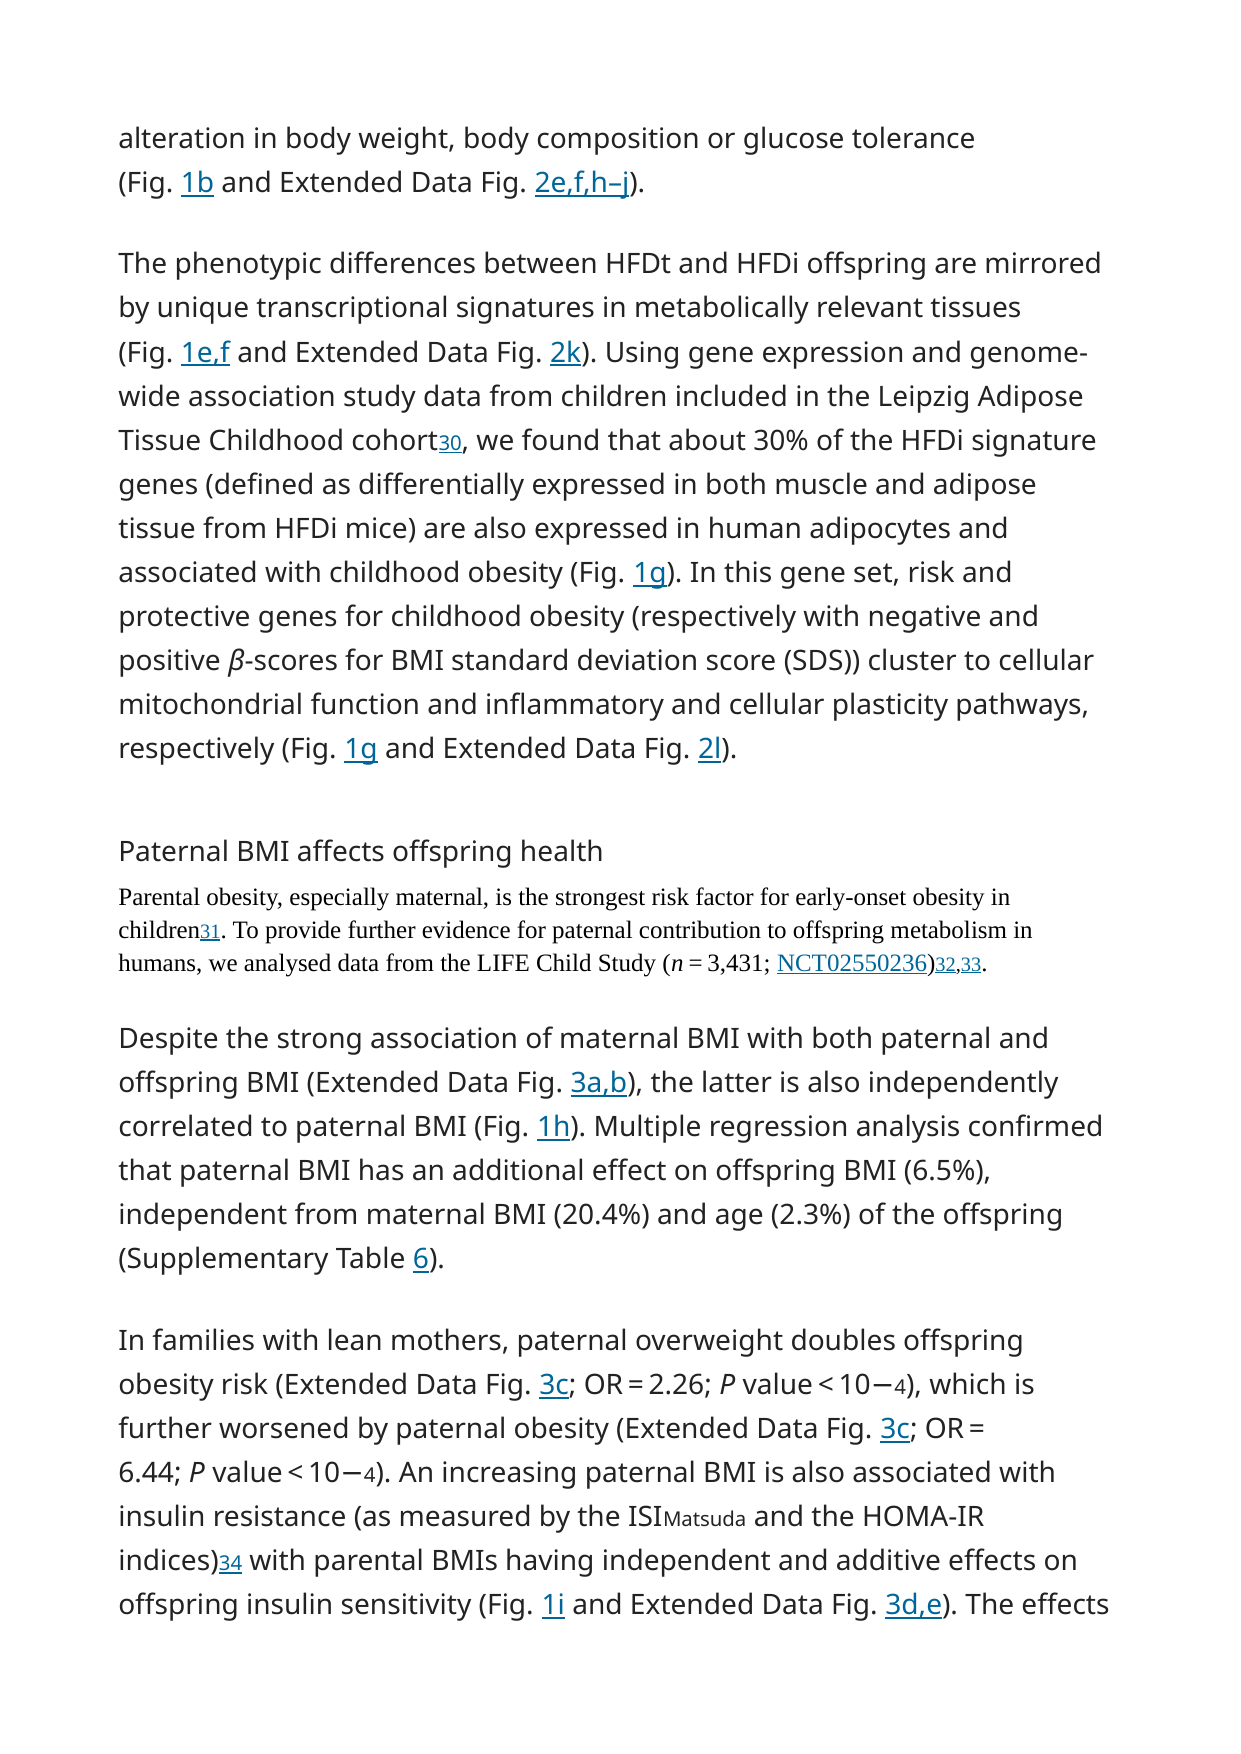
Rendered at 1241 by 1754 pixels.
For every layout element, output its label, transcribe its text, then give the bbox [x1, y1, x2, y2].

text Parental obesity, especially maternal, is the strongest risk factor for early-onset obesity in children31. To provide further evidence for paternal contribution to offspring metabolism in humans, we analysed data from the LIFE Child Study (n = 3,431; NCT02550236)32,33. [118, 882, 1122, 976]
text The phenotypic differences between HFDt and HFDi offspring are mirrored by unique transcriptional signatures in metabolically relevant tissues (Fig. 1e,f and Extended Data Fig. 2k). Using gene expression and genome-wide association study data from children included in the Leipzig Adipose Tissue Childhood cohort30, we found that about 30% of the HFDi signature genes (defined as differentially expressed in both muscle and adipose tissue from HFDi mice) are also expressed in human adipocytes and associated with childhood obesity (Fig. 1g). In this gene set, risk and protective genes for childhood obesity (respectively with negative and positive β-scores for BMI standard deviation score (SDS)) cluster to cellular mitochondrial function and inflammatory and cellular plasticity pathways, respectively (Fig. 1g and Extended Data Fig. 2l). [118, 244, 1122, 767]
subtitle Paternal BMI affects offspring health [118, 831, 1122, 869]
text Despite the strong association of maternal BMI with both paternal and offspring BMI (Extended Data Fig. 3a,b), the latter is also independently correlated to paternal BMI (Fig. 1h). Multiple regression analysis confirmed that paternal BMI has an additional effect on offspring BMI (6.5%), independent from maternal BMI (20.4%) and age (2.3%) of the offspring (Supplementary Table 6). [118, 1018, 1122, 1277]
text In families with lean mothers, paternal overweight doubles offspring obesity risk (Extended Data Fig. 3c; OR = 2.26; P value < 10−4), which is further worsened by paternal obesity (Extended Data Fig. 3c; OR = 6.44; P value < 10−4). An increasing paternal BMI is also associated with insulin resistance (as measured by the ISIMatsuda and the HOMA-IR indices)34 with parental BMIs having independent and additive effects on offspring insulin sensitivity (Fig. 1i and Extended Data Fig. 3d,e). The effects [118, 1320, 1122, 1623]
text alteration in body weight, body composition or glucose tolerance (Fig. 1b and Extended Data Fig. 2e,f,h–j). [118, 118, 1122, 201]
